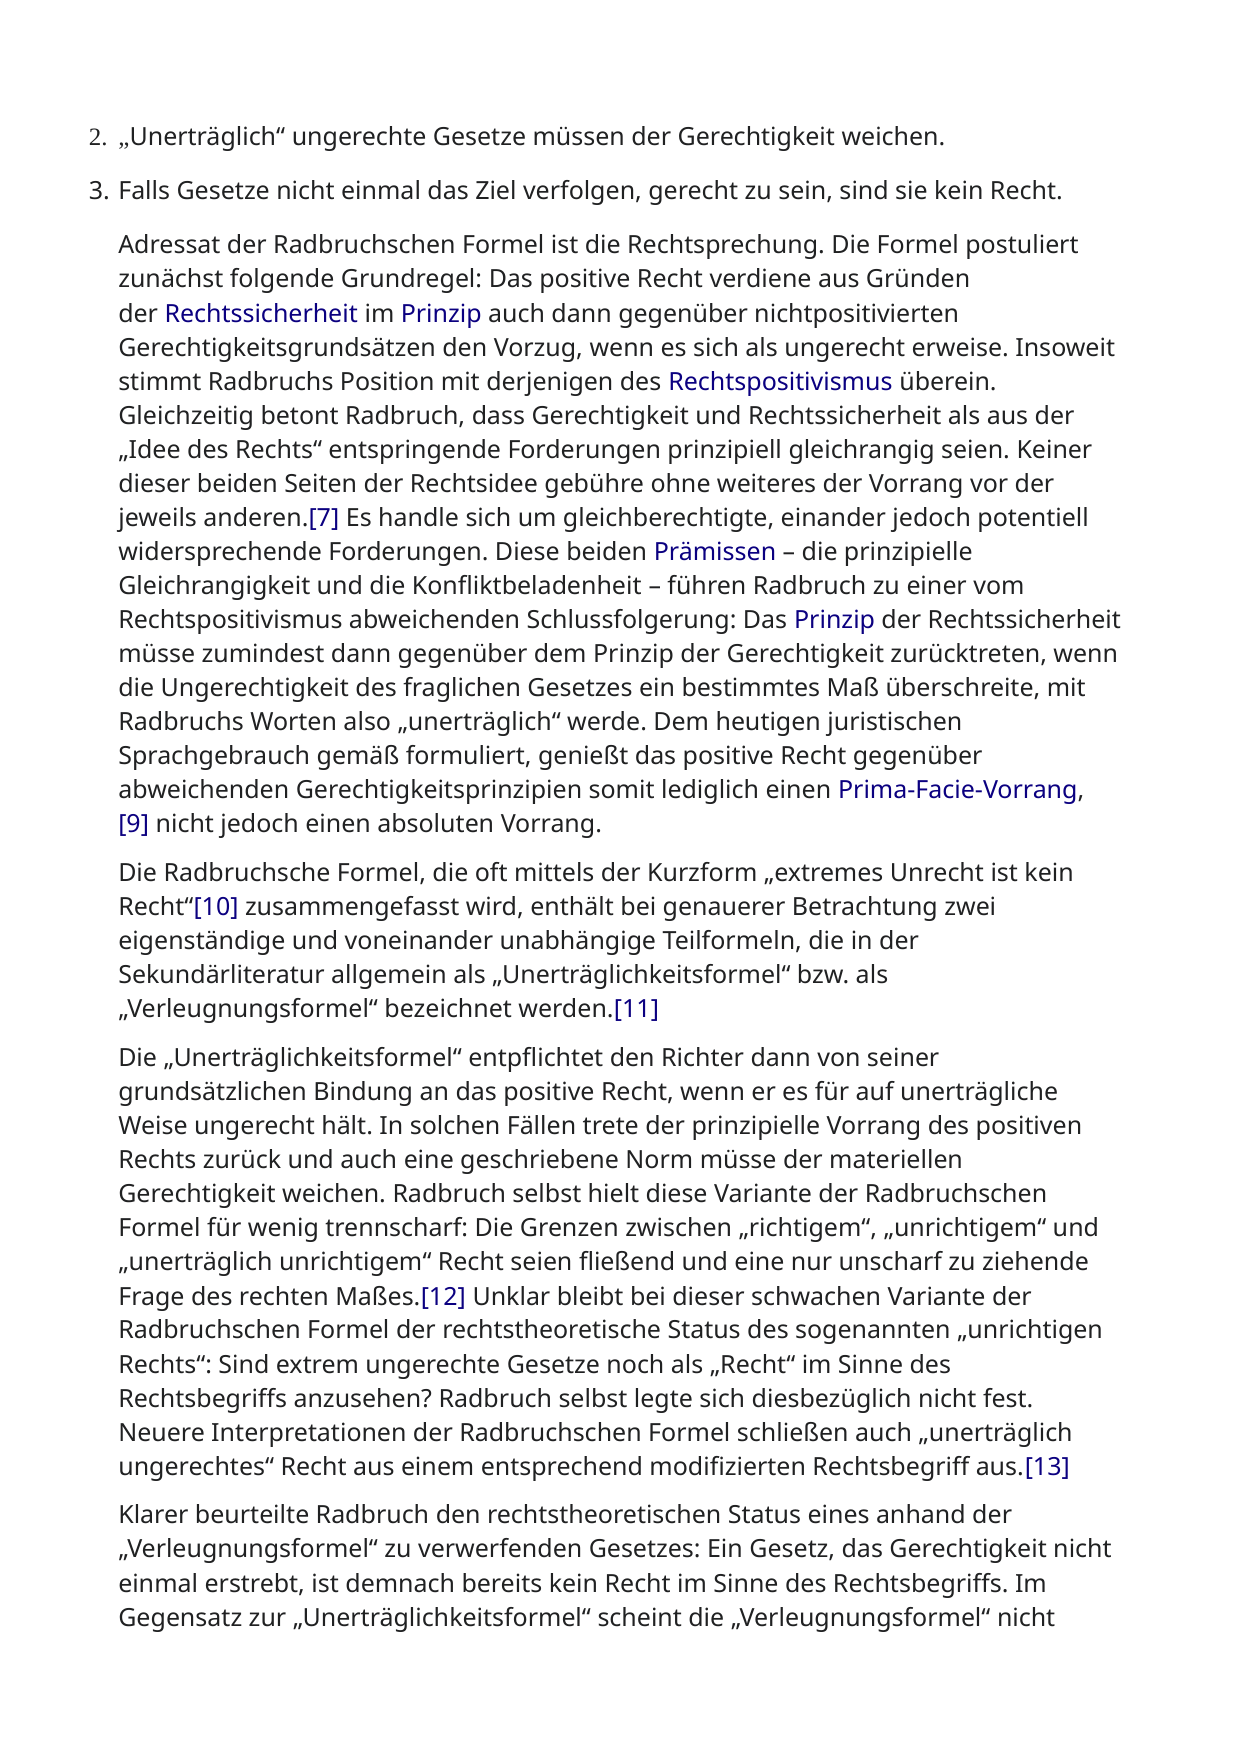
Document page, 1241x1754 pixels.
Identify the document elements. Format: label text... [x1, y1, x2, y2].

list Falls Gesetze nicht einmal das Ziel verfolgen, gerecht zu sein, sind sie kein Recht. [118, 173, 1122, 207]
text Adressat der Radbruchschen Formel ist die Rechtsprechung. Die Formel postuliert zunächst folgende Grundregel: Das positive Recht verdiene aus Gründen der Rechtssicherheit im Prinzip auch dann gegenüber nichtpositivierten Gerechtigkeitsgrundsätzen den Vorzug, wenn es sich als ungerecht erweise. Insoweit stimmt Radbruchs Position mit derjenigen des Rechtspositivismus überein. Gleichzeitig betont Radbruch, dass Gerechtigkeit und Rechtssicherheit als aus der „Idee des Rechts“ entspringende Forderungen prinzipiell gleichrangig seien. Keiner dieser beiden Seiten der Rechtsidee gebühre ohne weiteres der Vorrang vor der jeweils anderen.[7] Es handle sich um gleichberechtigte, einander jedoch potentiell widersprechende Forderungen. Diese beiden Prämissen – die prinzipielle Gleichrangigkeit und die Konfliktbeladenheit – führen Radbruch zu einer vom Rechtspositivismus abweichenden Schlussfolgerung: Das Prinzip der Rechtssicherheit müsse zumindest dann gegenüber dem Prinzip der Gerechtigkeit zurücktreten, wenn die Ungerechtigkeit des fraglichen Gesetzes ein bestimmtes Maß überschreite, mit Radbruchs Worten also „unerträglich“ werde. Dem heutigen juristischen Sprachgebrauch gemäß formuliert, genießt das positive Recht gegenüber abweichenden Gerechtigkeitsprinzipien somit lediglich einen Prima-Facie-Vorrang,[9] nicht jedoch einen absoluten Vorrang. [118, 227, 1122, 840]
text Klarer beurteilte Radbruch den rechtstheoretischen Status eines anhand der „Verleugnungsformel“ zu verwerfenden Gesetzes: Ein Gesetz, das Gerechtigkeit nicht einmal erstrebt, ist demnach bereits kein Recht im Sinne des Rechtsbegriffs. Im Gegensatz zur „Unerträglichkeitsformel“ scheint die „Verleugnungsformel“ nicht [118, 1497, 1122, 1633]
text Die „Unerträglichkeitsformel“ entpflichtet den Richter dann von seiner grundsätzlichen Bindung an das positive Recht, wenn er es für auf unerträgliche Weise ungerecht hält. In solchen Fällen trete der prinzipielle Vorrang des positiven Rechts zurück und auch eine geschriebene Norm müsse der materiellen Gerechtigkeit weichen. Radbruch selbst hielt diese Variante der Radbruchschen Formel für wenig trennscharf: Die Grenzen zwischen „richtigem“, „unrichtigem“ und „unerträglich unrichtigem“ Recht seien fließend und eine nur unscharf zu ziehende Frage des rechten Maßes.[12] Unklar bleibt bei dieser schwachen Variante der Radbruchschen Formel der rechtstheoretische Status des sogenannten „unrichtigen Rechts“: Sind extrem ungerechte Gesetze noch als „Recht“ im Sinne des Rechtsbegriffs anzusehen? Radbruch selbst legte sich diesbezüglich nicht fest. Neuere Interpretationen der Radbruchschen Formel schließen auch „unerträglich ungerechtes“ Recht aus einem entsprechend modifizierten Rechtsbegriff aus.[13] [118, 1040, 1122, 1482]
text Die Radbruchsche Formel, die oft mittels der Kurzform „extremes Unrecht ist kein Recht“[10] zusammengefasst wird, enthält bei genauerer Betrachtung zwei eigenständige und voneinander unabhängige Teilformeln, die in der Sekundärliteratur allgemein als „Unerträglichkeitsformel“ bzw. als „Verleugnungsformel“ bezeichnet werden.[11] [118, 855, 1122, 1025]
list „Unerträglich“ ungerechte Gesetze müssen der Gerechtigkeit weichen. [118, 118, 1122, 152]
